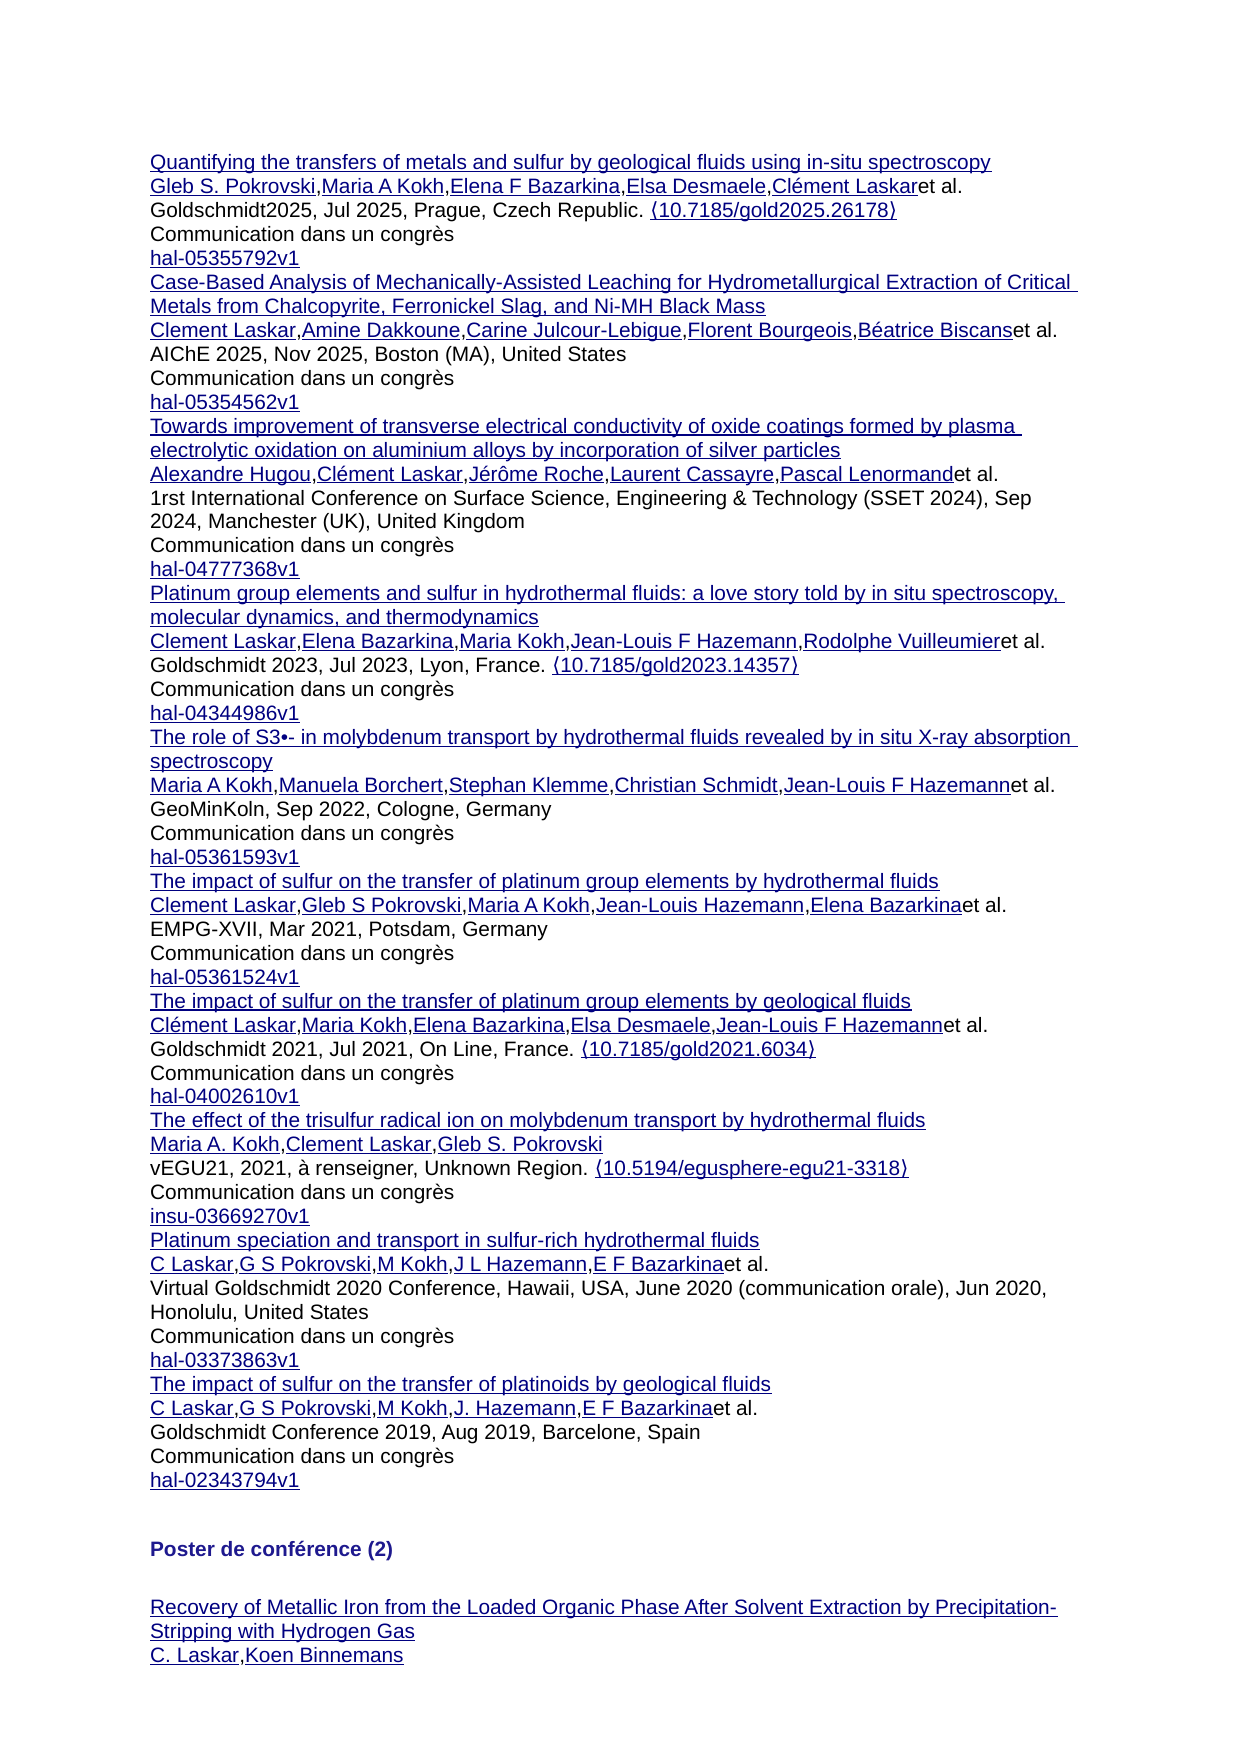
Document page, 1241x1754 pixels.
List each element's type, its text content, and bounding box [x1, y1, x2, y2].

table_cell The effect of the trisulfur radical ion on molybdenum transport by hydrothermal fluids Maria A. Kokh,Clement Laskar,Gleb S. Pokrovski vEGU21, 2021, à renseigner, Unknown Region. ⟨10.5194/egusphere-egu21-3318⟩ Communication dans un congrès insu-03669270v1 [150, 1108, 1090, 1228]
table_cell Platinum group elements and sulfur in hydrothermal fluids: a love story told by in situ spectroscopy, molecular dynamics, and thermodynamics Clement Laskar,Elena Bazarkina,Maria Kokh,Jean-Louis F Hazemann,Rodolphe Vuilleumieret al. Goldschmidt 2023, Jul 2023, Lyon, France. ⟨10.7185/gold2023.14357⟩ Communication dans un congrès hal-04344986v1 [150, 581, 1090, 725]
table_header Recovery of Metallic Iron from the Loaded Organic Phase After Solvent Extraction by Precipitation-Stripping with Hydrogen Gas C. Laskar,Koen Binnemans [150, 1595, 1090, 1667]
subtitle Poster de conférence (2) [150, 1536, 1090, 1560]
table_cell The impact of sulfur on the transfer of platinoids by geological fluids C Laskar,G S Pokrovski,M Kokh,J. Hazemann,E F Bazarkinaet al. Goldschmidt Conference 2019, Aug 2019, Barcelone, Spain Communication dans un congrès hal-02343794v1 [150, 1372, 1090, 1492]
table_cell Case-Based Analysis of Mechanically-Assisted Leaching for Hydrometallurgical Extraction of Critical Metals from Chalcopyrite, Ferronickel Slag, and Ni-MH Black Mass Clement Laskar,Amine Dakkoune,Carine Julcour-Lebigue,Florent Bourgeois,Béatrice Biscanset al. AIChE 2025, Nov 2025, Boston (MA), United States Communication dans un congrès hal-05354562v1 [150, 270, 1090, 413]
table_cell Towards improvement of transverse electrical conductivity of oxide coatings formed by plasma electrolytic oxidation on aluminium alloys by incorporation of silver particles Alexandre Hugou,Clément Laskar,Jérôme Roche,Laurent Cassayre,Pascal Lenormandet al. 1rst International Conference on Surface Science, Engineering & Technology (SSET 2024), Sep 2024, Manchester (UK), United Kingdom Communication dans un congrès hal-04777368v1 [150, 414, 1090, 581]
table_cell The role of S3•- in molybdenum transport by hydrothermal fluids revealed by in situ X-ray absorption spectroscopy Maria A Kokh,Manuela Borchert,Stephan Klemme,Christian Schmidt,Jean-Louis F Hazemannet al. GeoMinKoln, Sep 2022, Cologne, Germany Communication dans un congrès hal-05361593v1 [150, 725, 1090, 869]
table_cell Quantifying the transfers of metals and sulfur by geological fluids using in-situ spectroscopy Gleb S. Pokrovski,Maria A Kokh,Elena F Bazarkina,Elsa Desmaele,Clément Laskaret al. Goldschmidt2025, Jul 2025, Prague, Czech Republic. ⟨10.7185/gold2025.26178⟩ Communication dans un congrès hal-05355792v1 [150, 150, 1090, 270]
table_cell Platinum speciation and transport in sulfur-rich hydrothermal fluids C Laskar,G S Pokrovski,M Kokh,J L Hazemann,E F Bazarkinaet al. Virtual Goldschmidt 2020 Conference, Hawaii, USA, June 2020 (communication orale), Jun 2020, Honolulu, United States Communication dans un congrès hal-03373863v1 [150, 1228, 1090, 1372]
table_cell The impact of sulfur on the transfer of platinum group elements by hydrothermal fluids Clement Laskar,Gleb S Pokrovski,Maria A Kokh,Jean-Louis Hazemann,Elena Bazarkinaet al. EMPG-XVII, Mar 2021, Potsdam, Germany Communication dans un congrès hal-05361524v1 [150, 869, 1090, 988]
table_cell The impact of sulfur on the transfer of platinum group elements by geological fluids Clément Laskar,Maria Kokh,Elena Bazarkina,Elsa Desmaele,Jean-Louis F Hazemannet al. Goldschmidt 2021, Jul 2021, On Line, France. ⟨10.7185/gold2021.6034⟩ Communication dans un congrès hal-04002610v1 [150, 989, 1090, 1108]
